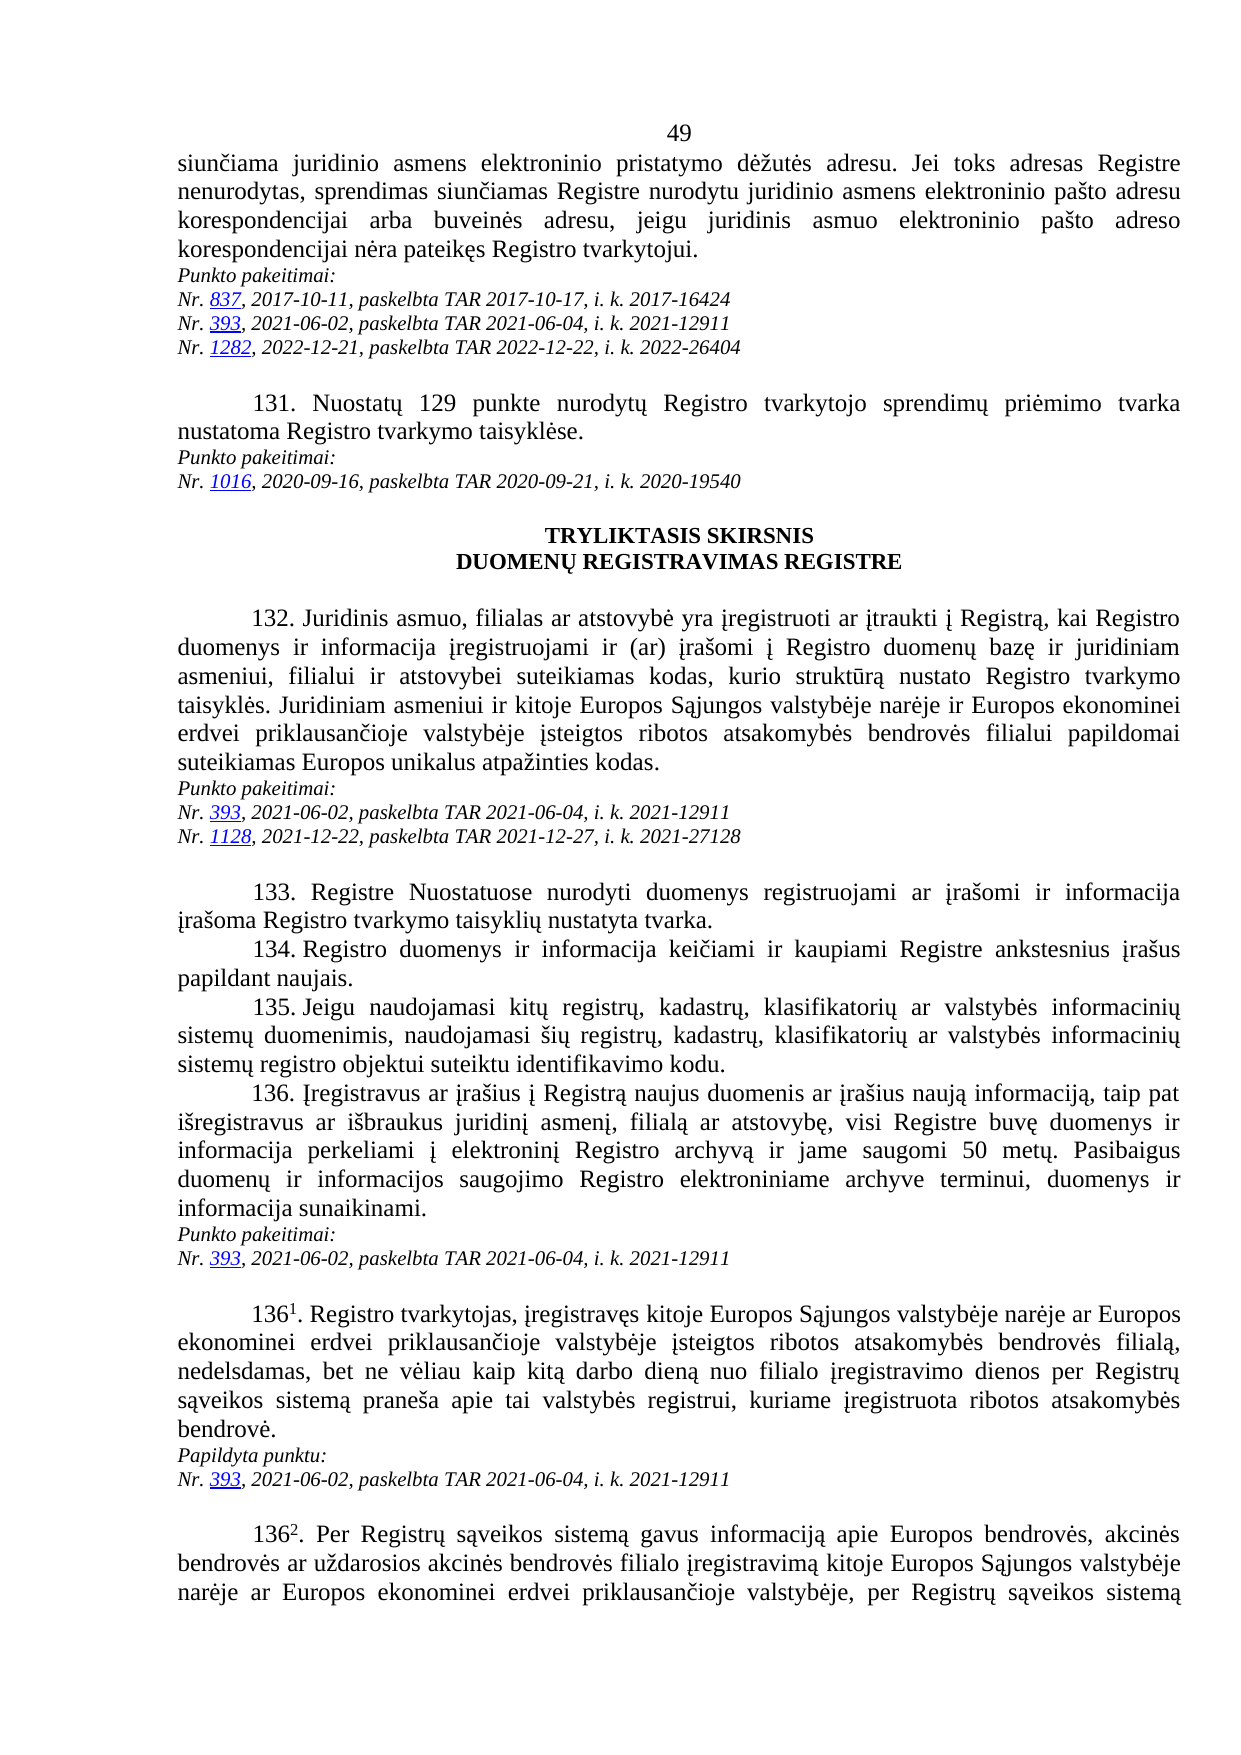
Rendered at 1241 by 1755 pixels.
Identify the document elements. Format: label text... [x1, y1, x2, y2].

text Nr. 393, 2021-06-02, paskelbta TAR 2021-06-04, i. k. 2021-12911 [177, 311, 1181, 335]
text Punkto pakeitimai: [177, 263, 1181, 287]
text Punkto pakeitimai: [177, 1222, 1181, 1246]
text Nr. 393, 2021-06-02, paskelbta TAR 2021-06-04, i. k. 2021-12911 [177, 1467, 1181, 1491]
text DUOMENŲ REGISTRAVIMAS REGISTRE [177, 548, 1181, 575]
text 134. Registro duomenys ir informacija keičiami ir kaupiami Registre ankstesnius įrašus papildant naujais. [177, 934, 1181, 992]
text TRYLIKTASIS SKIRSNIS [177, 522, 1181, 548]
text Nr. 393, 2021-06-02, paskelbta TAR 2021-06-04, i. k. 2021-12911 [177, 800, 1181, 824]
text 135. Jeigu naudojamasi kitų registrų, kadastrų, klasifikatorių ar valstybės informacinių sistemų duomenimis, naudojamasi šių registrų, kadastrų, klasifikatorių ar valstybės informacinių sistemų registro objektui suteiktu identifikavimo kodu. [177, 992, 1181, 1078]
text Nr. 1016, 2020-09-16, paskelbta TAR 2020-09-21, i. k. 2020-19540 [177, 469, 1181, 493]
text 131. Nuostatų 129 punkte nurodytų Registro tvarkytojo sprendimų priėmimo tvarka nustatoma Registro tvarkymo taisyklėse. [177, 388, 1181, 445]
text Punkto pakeitimai: [177, 776, 1181, 800]
text 133. Registre Nuostatuose nurodyti duomenys registruojami ar įrašomi ir informacija įrašoma Registro tvarkymo taisyklių nustatyta tvarka. [177, 877, 1181, 934]
text 1361. Registro tvarkytojas, įregistravęs kitoje Europos Sąjungos valstybėje narėje ar Europos ekonominei erdvei priklausančioje valstybėje įsteigtos ribotos atsakomybės bendrovės filialą, nedelsdamas, bet ne vėliau kaip kitą darbo dieną nuo filialo įregistravimo dienos per Registrų sąveikos sistemą praneša apie tai valstybės registrui, kuriame įregistruota ribotos atsakomybės bendrovė. [177, 1299, 1181, 1442]
text 136. Įregistravus ar įrašius į Registrą naujus duomenis ar įrašius naują informaciją, taip pat išregistravus ar išbraukus juridinį asmenį, filialą ar atstovybę, visi Registre buvę duomenys ir informacija perkeliami į elektroninį Registro archyvą ir jame saugomi 50 metų. Pasibaigus duomenų ir informacijos saugojimo Registro elektroniniame archyve terminui, duomenys ir informacija sunaikinami. [177, 1078, 1181, 1222]
text Nr. 1128, 2021-12-22, paskelbta TAR 2021-12-27, i. k. 2021-27128 [177, 824, 1181, 848]
text Nr. 837, 2017-10-11, paskelbta TAR 2017-10-17, i. k. 2017-16424 [177, 287, 1181, 311]
text Nr. 393, 2021-06-02, paskelbta TAR 2021-06-04, i. k. 2021-12911 [177, 1246, 1181, 1270]
text 1362. Per Registrų sąveikos sistemą gavus informaciją apie Europos bendrovės, akcinės bendrovės ar uždarosios akcinės bendrovės filialo įregistravimą kitoje Europos Sąjungos valstybėje narėje ar Europos ekonominei erdvei priklausančioje valstybėje, per Registrų sąveikos sistemą [177, 1519, 1181, 1606]
text Papildyta punktu: [177, 1442, 1181, 1467]
text Punkto pakeitimai: [177, 445, 1181, 469]
text 132. Juridinis asmuo, filialas ar atstovybė yra įregistruoti ar įtraukti į Registrą, kai Registro duomenys ir informacija įregistruojami ir (ar) įrašomi į Registro duomenų bazę ir juridiniam asmeniui, filialui ir atstovybei suteikiamas kodas, kurio struktūrą nustato Registro tvarkymo taisyklės. Juridiniam asmeniui ir kitoje Europos Sąjungos valstybėje narėje ir Europos ekonominei erdvei priklausančioje valstybėje įsteigtos ribotos atsakomybės bendrovės filialui papildomai suteikiamas Europos unikalus atpažinties kodas. [177, 603, 1181, 776]
text siunčiama juridinio asmens elektroninio pristatymo dėžutės adresu. Jei toks adresas Registre nenurodytas, sprendimas siunčiamas Registre nurodytu juridinio asmens elektroninio pašto adresu korespondencijai arba buveinės adresu, jeigu juridinis asmuo elektroninio pašto adreso korespondencijai nėra pateikęs Registro tvarkytojui. [177, 148, 1181, 263]
text Nr. 1282, 2022-12-21, paskelbta TAR 2022-12-22, i. k. 2022-26404 [177, 335, 1181, 359]
